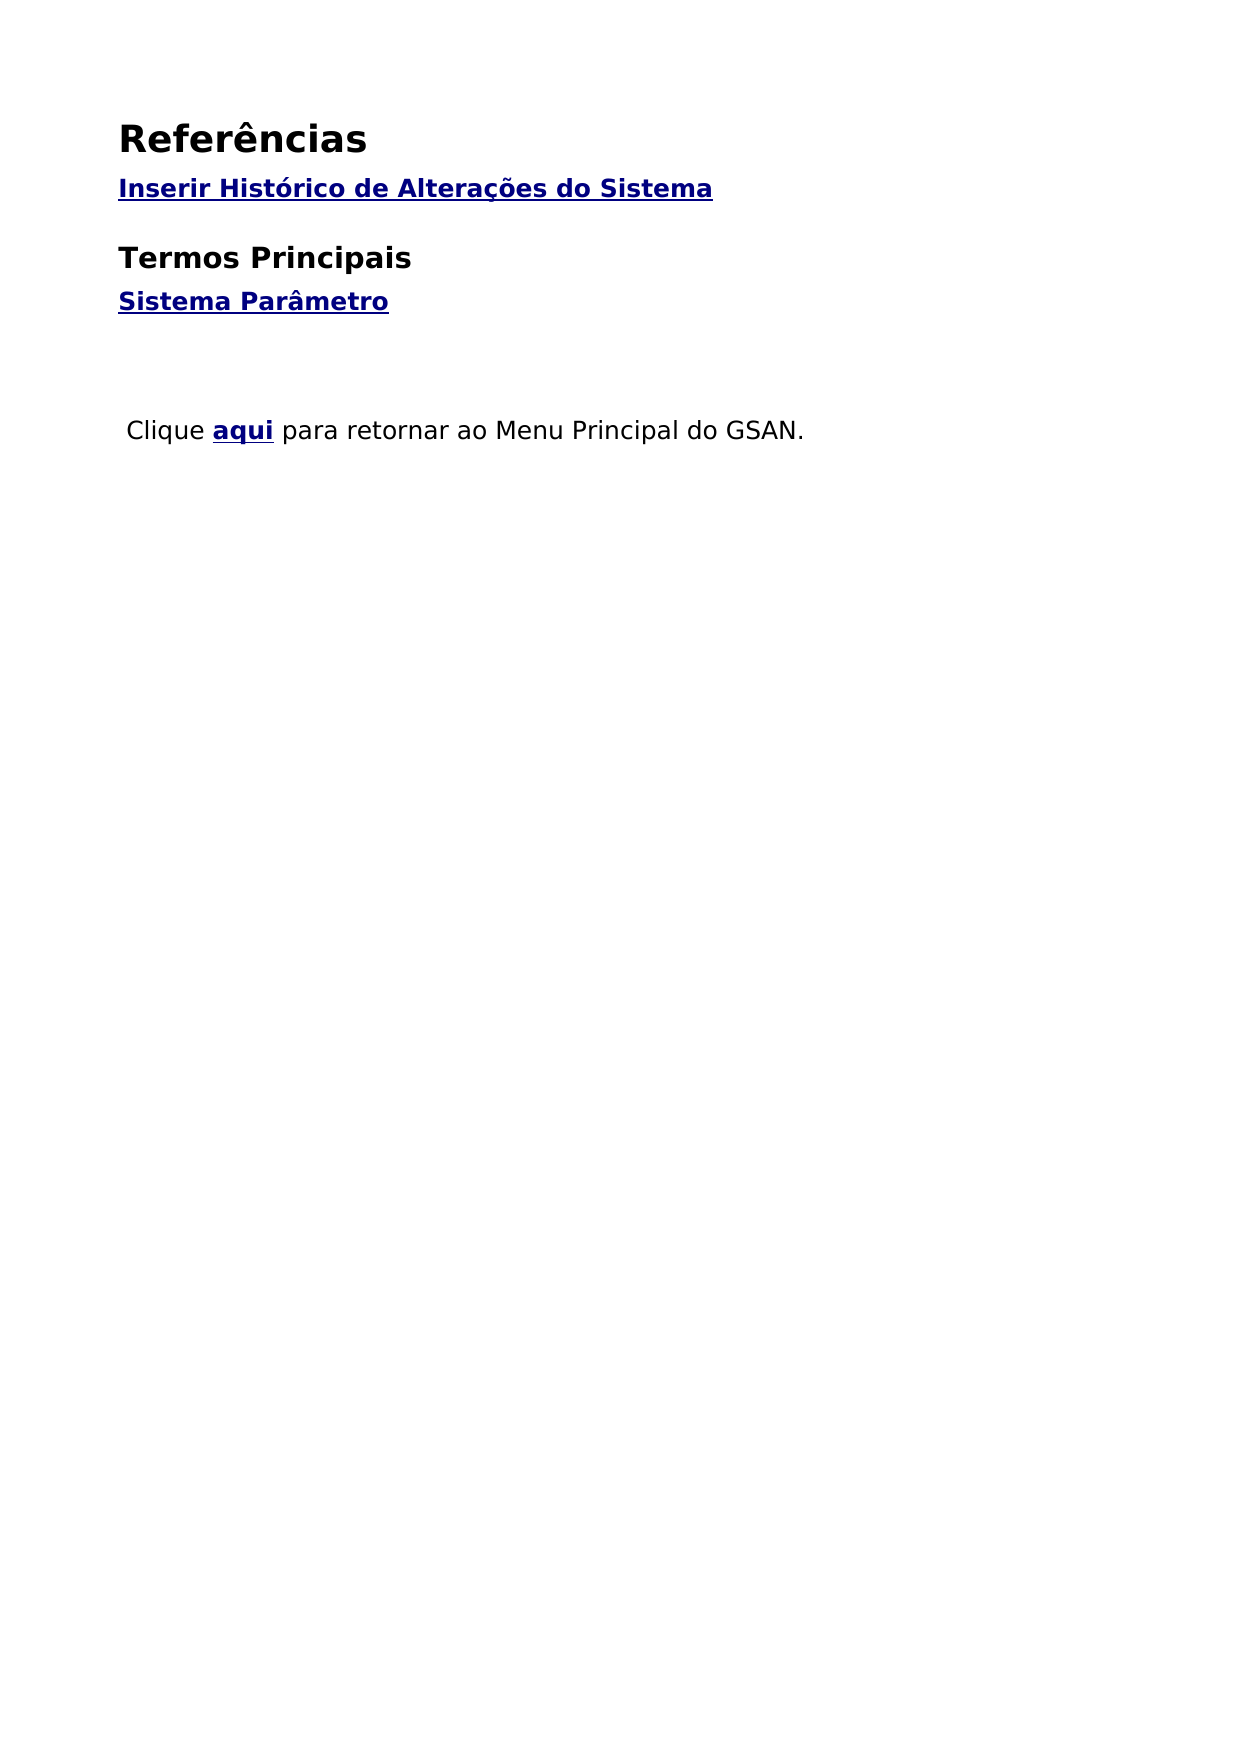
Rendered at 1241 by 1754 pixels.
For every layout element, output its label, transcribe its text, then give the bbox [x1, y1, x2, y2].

text Sistema Parâmetro [118, 287, 1122, 317]
text Inserir Histórico de Alterações do Sistema [118, 174, 1122, 203]
subtitle Referências [118, 118, 1122, 162]
text Clique aqui para retornar ao Menu Principal do GSAN. [118, 329, 1122, 446]
subtitle Termos Principais [118, 241, 1122, 275]
